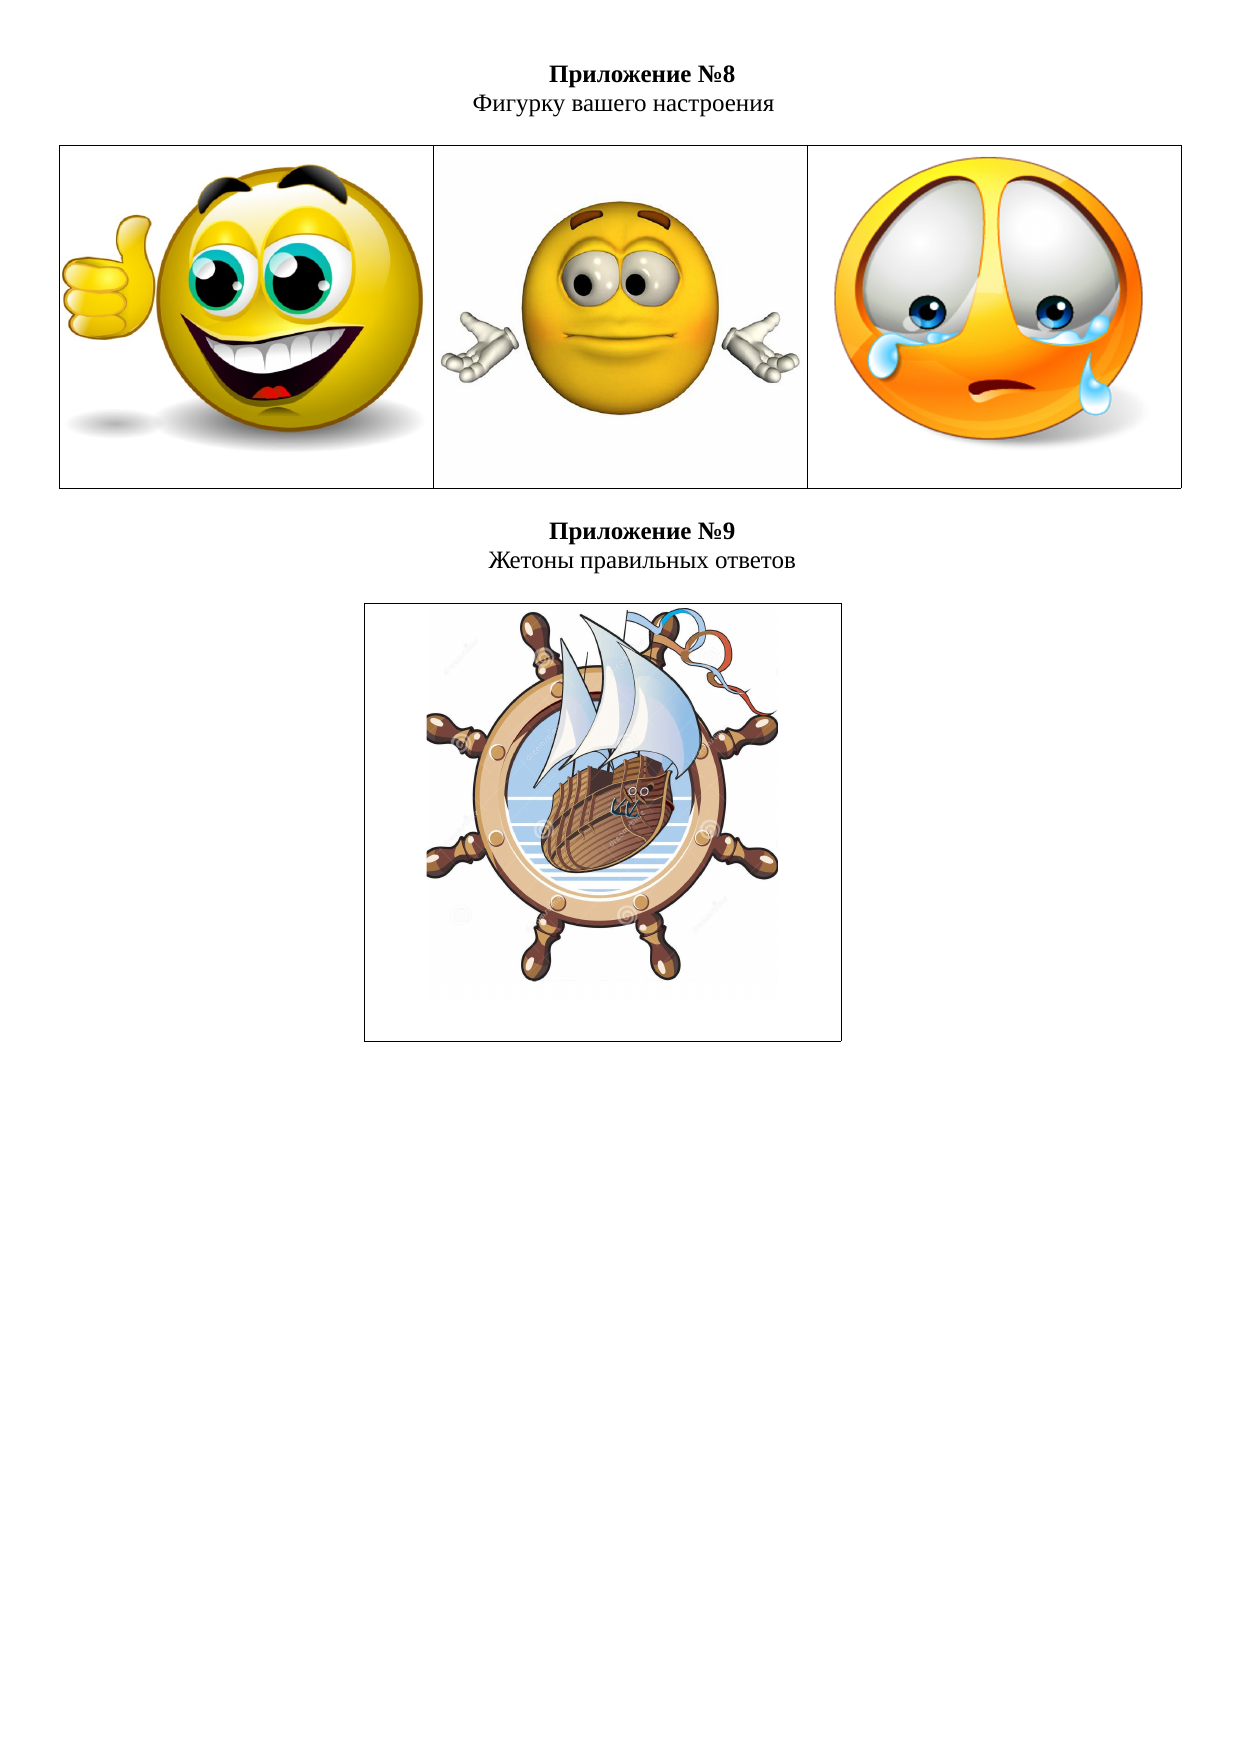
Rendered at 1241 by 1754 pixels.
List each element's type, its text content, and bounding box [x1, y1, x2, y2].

picture [61, 151, 426, 453]
picture [829, 151, 1159, 453]
picture [426, 608, 778, 1007]
table_header [434, 146, 807, 487]
table_header [60, 146, 433, 487]
table_header [365, 604, 841, 608]
text Приложение №8 [59, 59, 1181, 88]
text Фигурку вашего настроения [59, 88, 1181, 117]
table_header [808, 146, 1181, 487]
text Жетоны правильных ответов [59, 545, 1181, 574]
text Приложение №9 [59, 516, 1181, 545]
picture [436, 151, 806, 483]
table_header [365, 609, 841, 1041]
